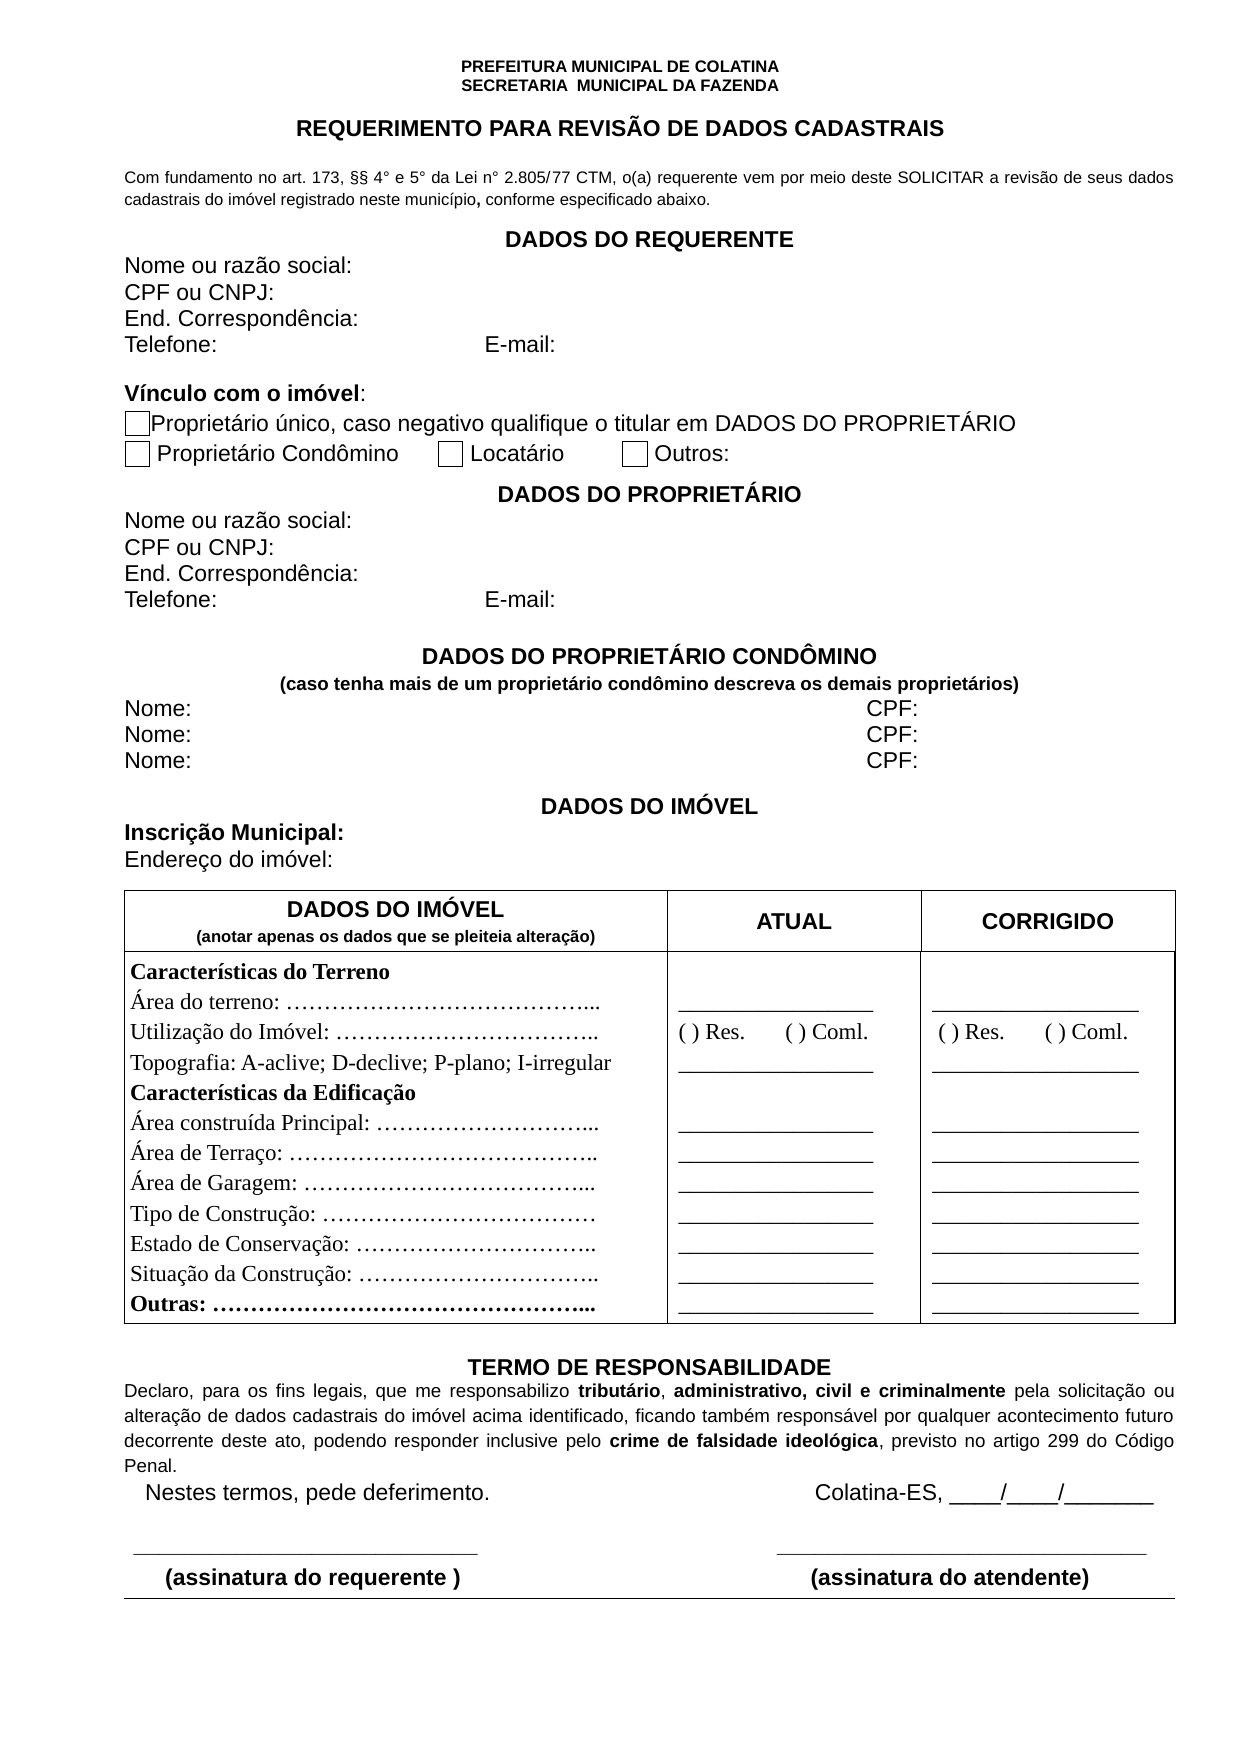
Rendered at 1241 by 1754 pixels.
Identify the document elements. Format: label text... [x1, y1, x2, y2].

table_cell End. Correspondência: [124, 305, 1175, 331]
table_cell (assinatura do requerente ) (assinatura do atendente) [124, 1561, 1175, 1598]
table_cell Inscrição Municipal: [124, 819, 1175, 846]
table_cell Nestes termos, pede deferimento. Colatina-ES, ____/____/_______ [124, 1476, 1175, 1508]
table_header ATUAL [668, 891, 921, 951]
table_cell CPF ou CNPJ: [124, 534, 1175, 560]
table_cell Telefone: E-mail: [124, 331, 1175, 358]
table_cell Características do Terreno Área do terreno: …………………………………... Utilização do Imóvel: …………………………….. Topografia: A-aclive; D-declive; P-plano; I-irregular Características da Edificação Área construída Principal: ………………………... Área de Terraço: ………………………………….. Área de Garagem: ………………………………... Tipo de Construção: ……………………………… Estado de Conservação: ………………………….. Situação da Construção: ………………………….. Outras: …………………………………………... [125, 952, 667, 1322]
table_cell [373, 253, 1175, 279]
table_cell Nome: CPF: [124, 721, 1175, 747]
table_cell Telefone: E-mail: [124, 586, 1175, 613]
table_cell CPF ou CNPJ: [124, 279, 290, 305]
table_header CORRIGIDO [922, 891, 1175, 951]
table_cell DADOS DO IMÓVEL [124, 774, 1175, 819]
table_cell _________________ ( ) Res. ( ) Coml. _________________ _________________ _________________ _________________ _________________ _________________ _________________ _________________ [668, 952, 920, 1322]
table_cell Nome: CPF: [124, 747, 1175, 774]
table_cell Nome ou razão social: [124, 507, 1175, 533]
table_cell Declaro, para os fins legais, que me responsabilizo tributário, administrativo, civil e criminalmente pela solicitação ou alteração de dados cadastrais do imóvel acima identificado, ficando também responsável por qualquer acontecimento futuro decorrente deste ato, podendo responder inclusive pelo crime de falsidade ideológica, previsto no artigo 299 do Código Penal. [124, 1380, 1175, 1476]
table_cell DADOS DO PROPRIETÁRIO [124, 481, 1175, 507]
table_cell Endereço do imóvel: [124, 846, 1175, 890]
table_cell Nome ou razão social: [124, 253, 373, 279]
table_header TERMO DE RESPONSABILIDADE [124, 1324, 1175, 1380]
table_header DADOS DO IMÓVEL (anotar apenas os dados que se pleiteia alteração) [125, 891, 667, 951]
table_cell DADOS DO PROPRIETÁRIO CONDÔMINO (caso tenha mais de um proprietário condômino descreva os demais proprietários) [124, 613, 1175, 694]
text REQUERIMENTO PARA REVISÃO DE DADOS CADASTRAIS [118, 115, 1122, 142]
table_cell __________________ ( ) Res. ( ) Coml. __________________ __________________ __________________ __________________ __________________ __________________ __________________ __________________ [921, 952, 1174, 1322]
table_cell [290, 279, 1175, 305]
table_cell End. Correspondência: [124, 560, 1175, 586]
table_cell ___________________________ _____________________________ [124, 1529, 1175, 1561]
table_header Com fundamento no art. 173, §§ 4° e 5° da Lei n° 2.805/77 CTM, o(a) requerente vem por meio deste SOLICITAR a revisão de seus dados cadastrais do imóvel registrado neste município, conforme especificado abaixo. [124, 208, 1175, 226]
table_cell [124, 1508, 1175, 1528]
table_cell Nome: CPF: [124, 695, 1175, 721]
table_cell DADOS DO REQUERENTE [124, 226, 1175, 252]
table_cell Vínculo com o imóvel: Proprietário único, caso negativo qualifique o titular em DADOS DO PROPRIETÁRIO Proprietário Condômino Locatário Outros: [124, 358, 1175, 481]
